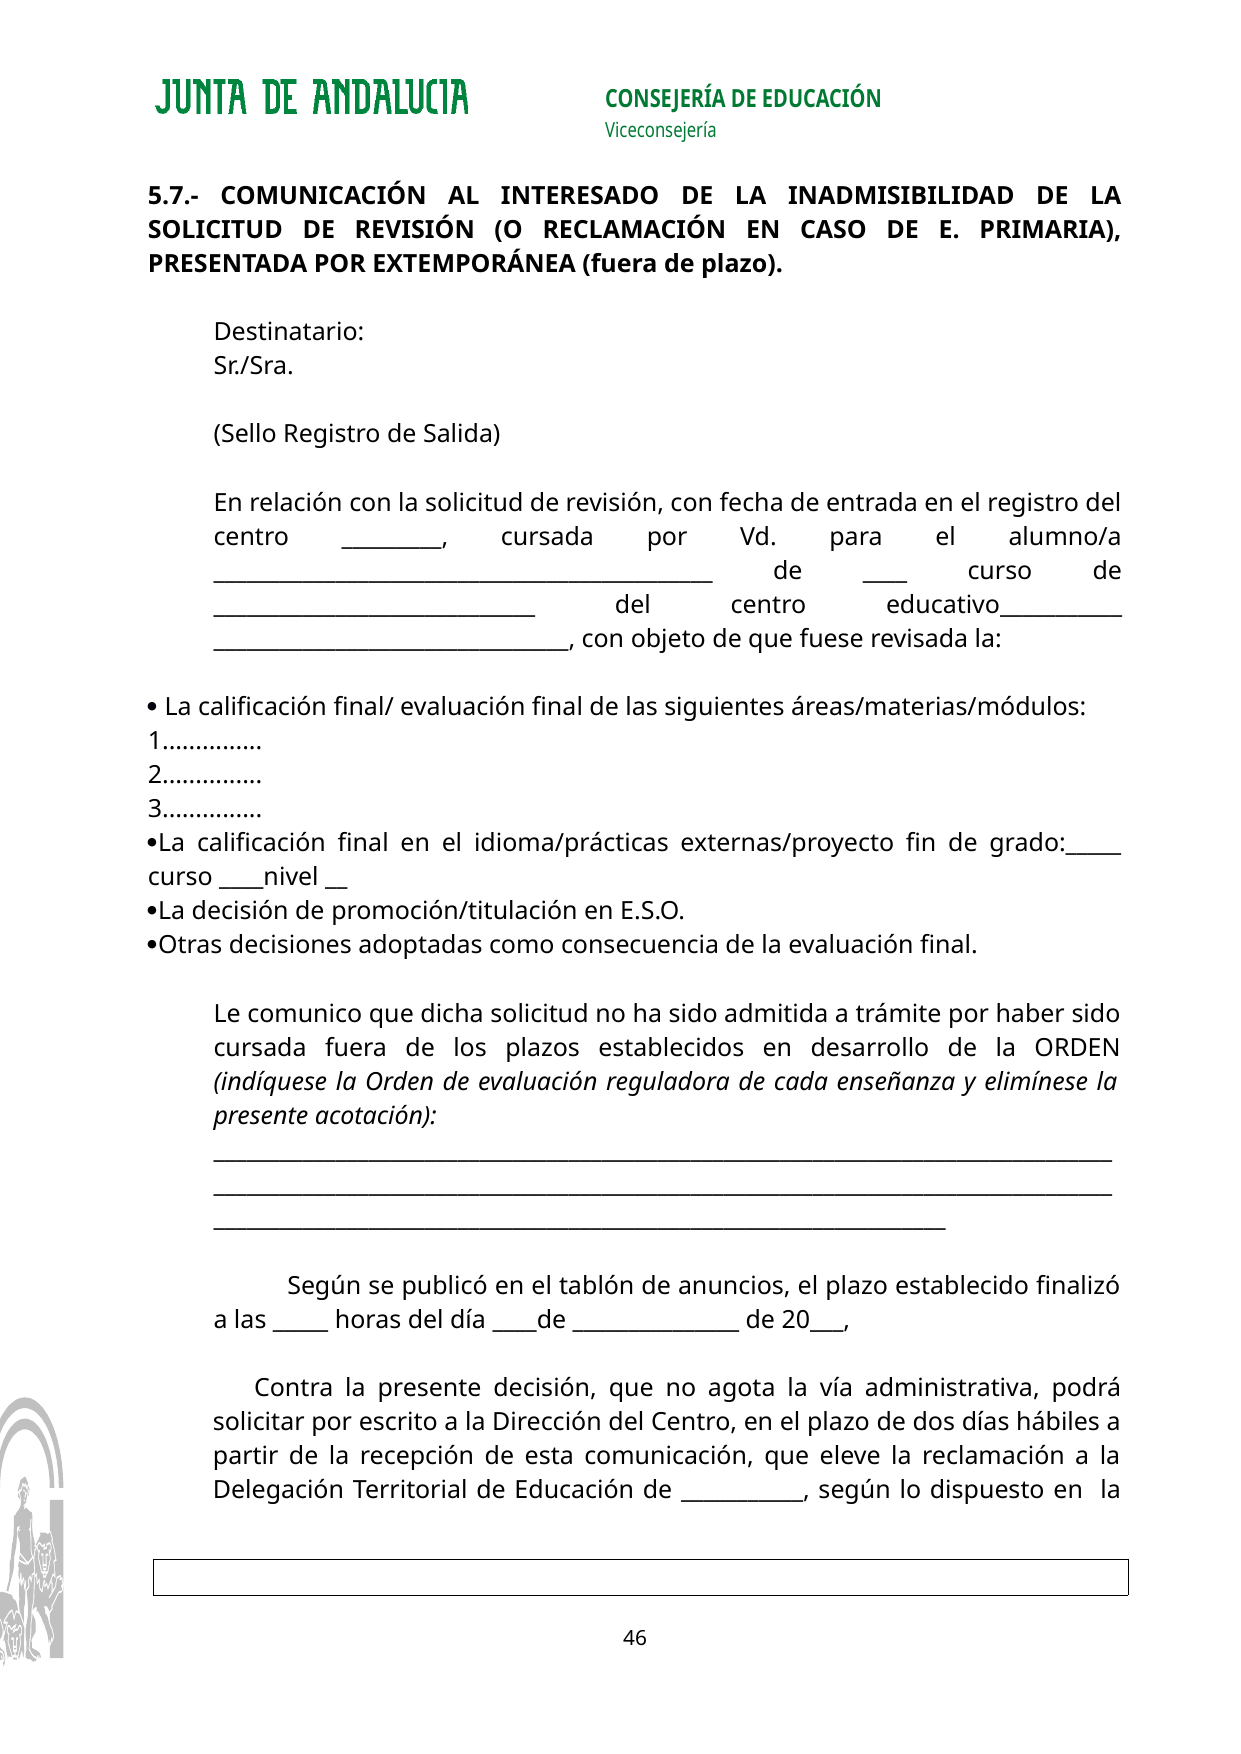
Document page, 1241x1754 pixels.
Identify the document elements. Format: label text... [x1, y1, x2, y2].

text (Sello Registro de Salida) [213, 416, 1122, 450]
text Sr./Sra. [213, 348, 1122, 382]
text ____________________________________________________________________________________________________________________________________________________________________________________________________________________________________ [213, 1131, 1122, 1234]
list La calificación final/ evaluación final de las siguientes áreas/materias/módulos: [148, 689, 1122, 723]
list La calificación final en el idioma/prácticas externas/proyecto fin de grado:_____ curso ____nivel __ [148, 825, 1122, 893]
text Contra la presente decisión, que no agota la vía administrativa, podrá solicitar por escrito a la Dirección del Centro, en el plazo de dos días hábiles a partir de la recepción de esta comunicación, que eleve la reclamación a la Delegación Territorial de Educación de ___________, según lo dispuesto en la [213, 1370, 1122, 1506]
text 5.7.- COMUNICACIÓN AL INTERESADO DE LA INADMISIBILIDAD DE LA SOLICITUD DE REVISIÓN (O RECLAMACIÓN EN CASO DE E. PRIMARIA), PRESENTADA POR EXTEMPORÁNEA (fuera de plazo). [148, 178, 1122, 280]
text Destinatario: [213, 314, 1122, 348]
list La decisión de promoción/titulación en E.S.O. [148, 893, 1122, 927]
list …........... [148, 791, 1122, 825]
list Otras decisiones adoptadas como consecuencia de la evaluación final. [148, 927, 1122, 961]
list …........... [148, 723, 1122, 757]
list …........... [148, 757, 1122, 791]
text Le comunico que dicha solicitud no ha sido admitida a trámite por haber sido cursada fuera de los plazos establecidos en desarrollo de la ORDEN (indíquese la Orden de evaluación reguladora de cada enseñanza y elimínese la presente acotación): [213, 995, 1122, 1131]
text Según se publicó en el tablón de anuncios, el plazo establecido finalizó a las _____ horas del día ____de _______________ de 20___, [213, 1268, 1122, 1336]
picture [155, 79, 468, 114]
text En relación con la solicitud de revisión, con fecha de entrada en el registro del centro _________, cursada por Vd. para el alumno/a _____________________________________________ de ____ curso de _____________________________ del centro educativo___________ ________________________________, con objeto de que fuese revisada la: [213, 484, 1122, 654]
